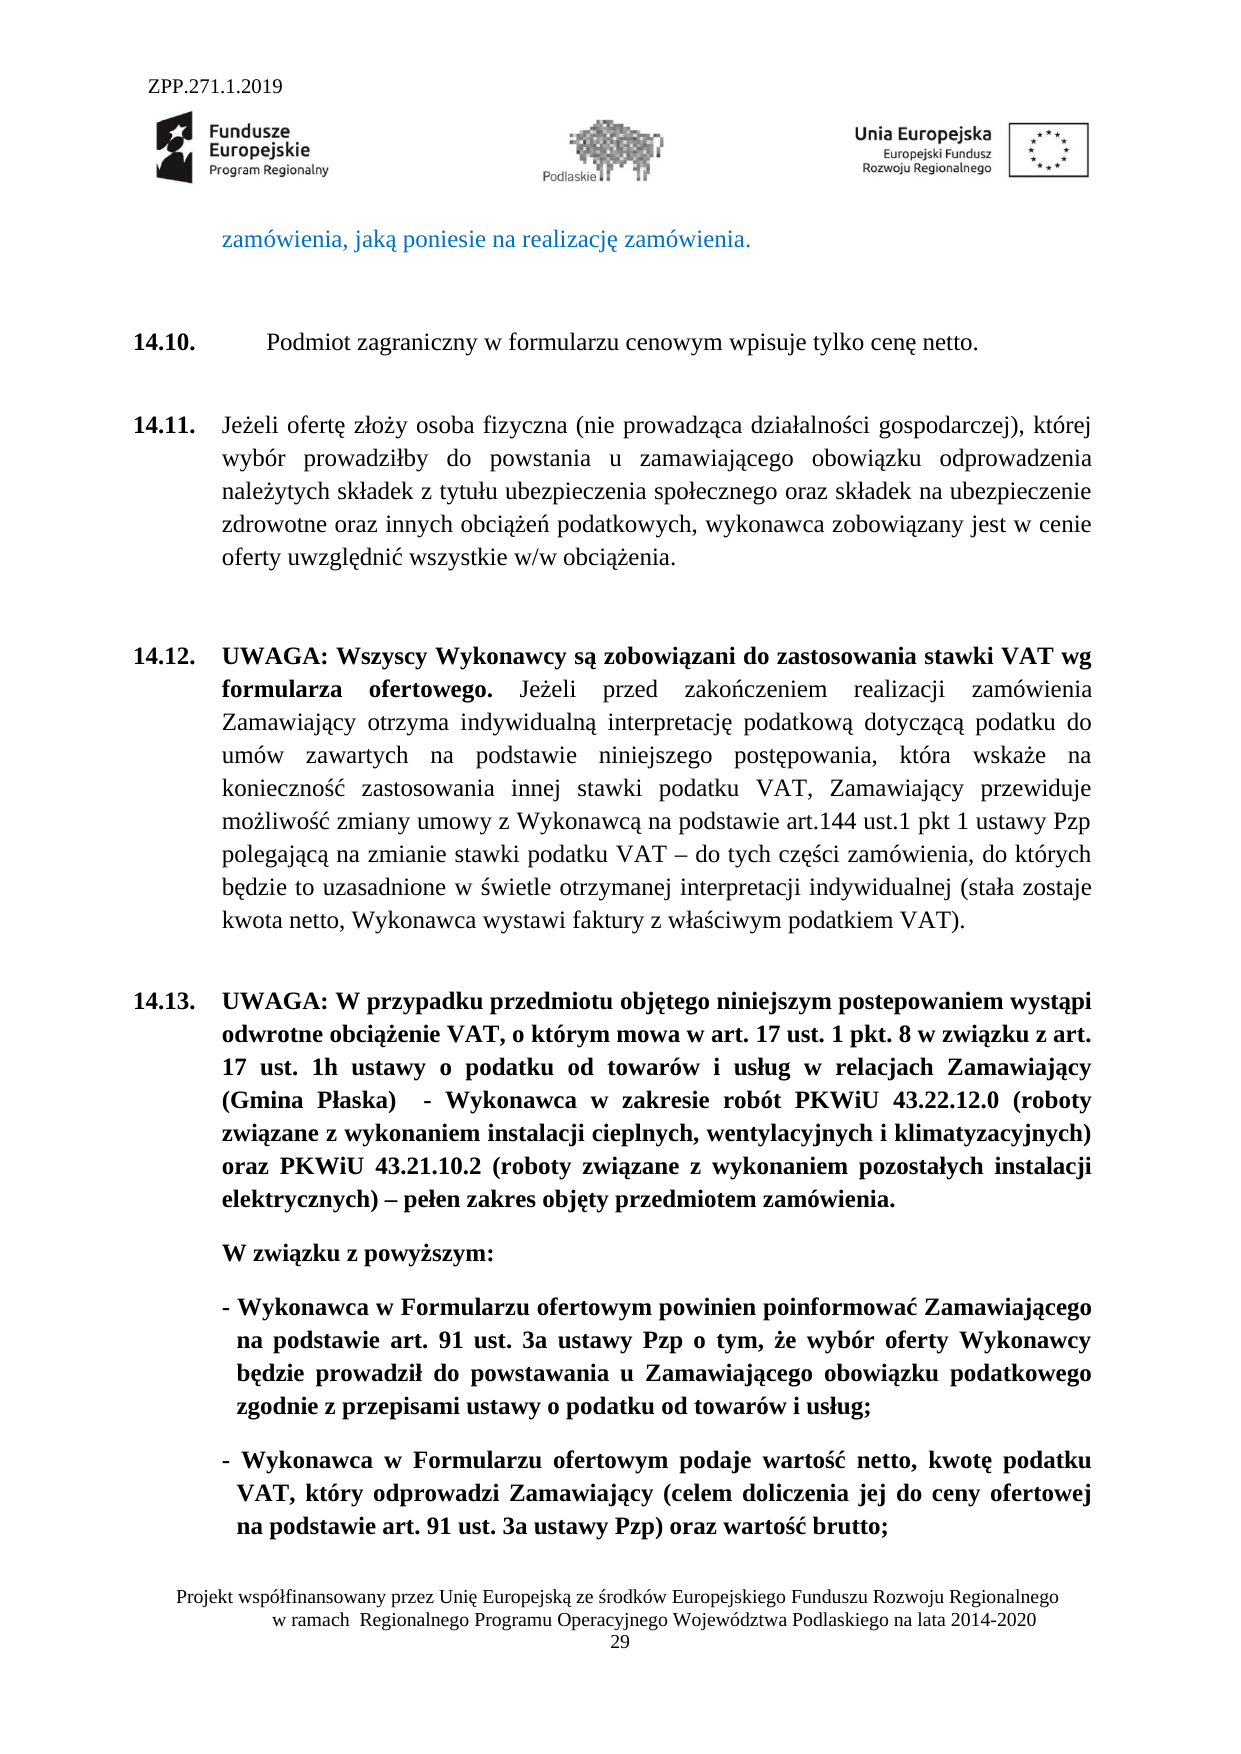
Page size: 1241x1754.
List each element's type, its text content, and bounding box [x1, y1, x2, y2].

list UWAGA: Wszyscy Wykonawcy są zobowiązani do zastosowania stawki VAT wg formularza ofertowego. Jeżeli przed zakończeniem realizacji zamówienia Zamawiający otrzyma indywidualną interpretację podatkową dotyczącą podatku do umów zawartych na podstawie niniejszego postępowania, która wskaże na konieczność zastosowania innej stawki podatku VAT, Zamawiający przewiduje możliwość zmiany umowy z Wykonawcą na podstawie art.144 ust.1 pkt 1 ustawy Pzp polegającą na zmianie stawki podatku VAT – do tych części zamówienia, do których będzie to uzasadnione w świetle otrzymanej interpretacji indywidualnej (stała zostaje kwota netto, Wykonawca wystawi faktury z właściwym podatkiem VAT). [133, 641, 1092, 934]
list UWAGA: W przypadku przedmiotu objętego niniejszym postepowaniem wystąpi odwrotne obciążenie VAT, o którym mowa w art. 17 ust. 1 pkt. 8 w związku z art. 17 ust. 1h ustawy o podatku od towarów i usług w relacjach Zamawiający (Gmina Płaska) - Wykonawca w zakresie robót PKWiU 43.22.12.0 (roboty związane z wykonaniem instalacji cieplnych, wentylacyjnych i klimatyzacyjnych) oraz PKWiU 43.21.10.2 (roboty związane z wykonaniem pozostałych instalacji elektrycznych) – pełen zakres objęty przedmiotem zamówienia. [133, 986, 1092, 1213]
text - Wykonawca w Formularzu ofertowym podaje wartość netto, kwotę podatku VAT, który odprowadzi Zamawiający (celem doliczenia jej do ceny ofertowej na podstawie art. 91 ust. 3a ustawy Pzp) oraz wartość brutto; [222, 1445, 1092, 1540]
list Podmiot zagraniczny w formularzu cenowym wpisuje tylko cenę netto. [133, 327, 1092, 356]
text - Wykonawca w Formularzu ofertowym powinien poinformować Zamawiającego na podstawie art. 91 ust. 3a ustawy Pzp o tym, że wybór oferty Wykonawcy będzie prowadził do powstawania u Zamawiającego obowiązku podatkowego zgodnie z przepisami ustawy o podatku od towarów i usług; [222, 1292, 1092, 1420]
text W związku z powyższym: [222, 1238, 1092, 1267]
list Jeżeli ofertę złoży osoba fizyczna (nie prowadząca działalności gospodarczej), której wybór prowadziłby do powstania u zamawiającego obowiązku odprowadzenia należytych składek z tytułu ubezpieczenia społecznego oraz składek na ubezpieczenie zdrowotne oraz innych obciążeń podatkowych, wykonawca zobowiązany jest w cenie oferty uwzględnić wszystkie w/w obciążenia. [133, 410, 1092, 571]
list zamówienia, jaką poniesie na realizację zamówienia. [148, 224, 1092, 253]
